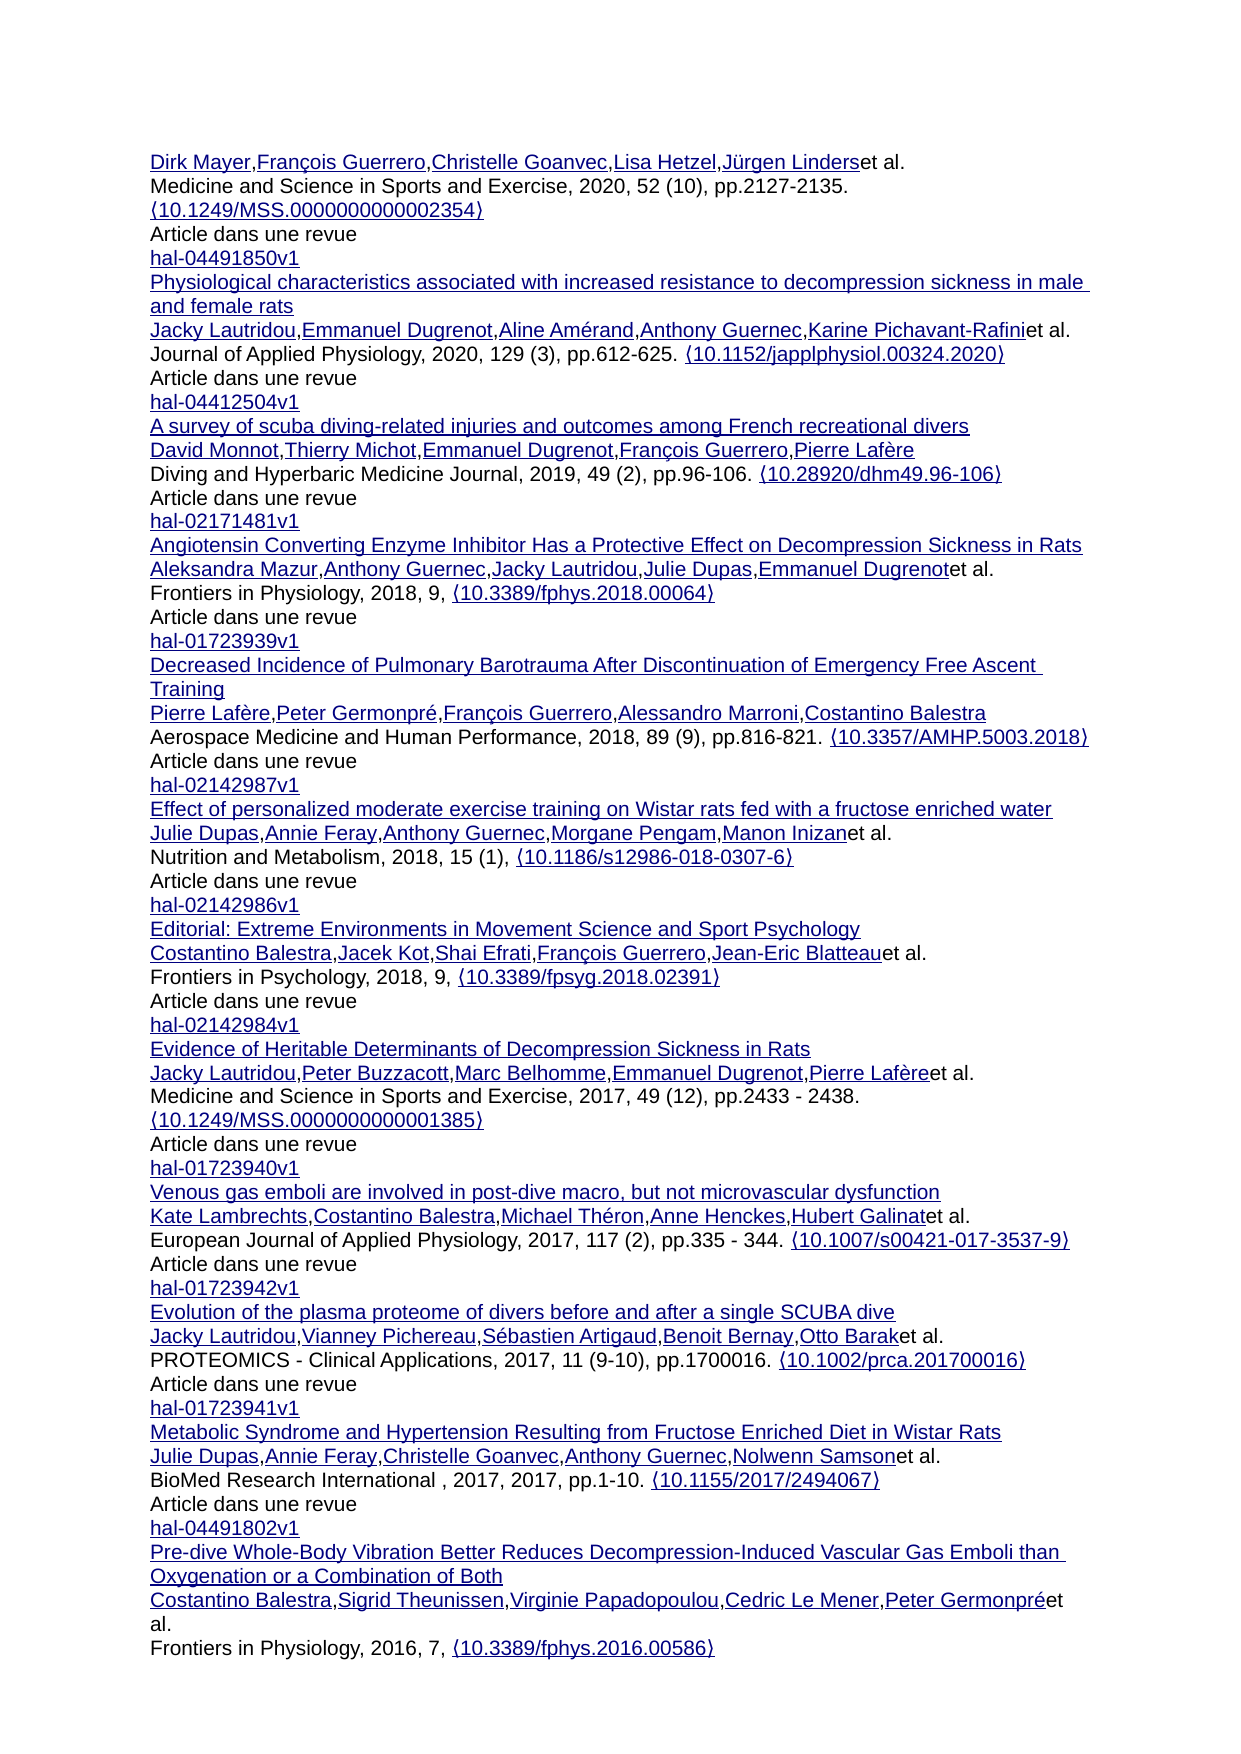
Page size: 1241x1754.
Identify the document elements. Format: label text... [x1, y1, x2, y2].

table_cell Evidence of Heritable Determinants of Decompression Sickness in Rats Jacky Lautridou,Peter Buzzacott,Marc Belhomme,Emmanuel Dugrenot,Pierre Lafèreet al. Medicine and Science in Sports and Exercise, 2017, 49 (12), pp.2433 - 2438. ⟨10.1249/MSS.0000000000001385⟩ Article dans une revue hal-01723940v1 [150, 1036, 1090, 1180]
table_cell Pre-dive Whole-Body Vibration Better Reduces Decompression-Induced Vascular Gas Emboli than Oxygenation or a Combination of Both Costantino Balestra,Sigrid Theunissen,Virginie Papadopoulou,Cedric Le Mener,Peter Germonpréet al. Frontiers in Physiology, 2016, 7, ⟨10.3389/fphys.2016.00586⟩ [150, 1540, 1090, 1659]
table_cell Evolution of the plasma proteome of divers before and after a single SCUBA dive Jacky Lautridou,Vianney Pichereau,Sébastien Artigaud,Benoit Bernay,Otto Baraket al. PROTEOMICS - Clinical Applications, 2017, 11 (9-10), pp.1700016. ⟨10.1002/prca.201700016⟩ Article dans une revue hal-01723941v1 [150, 1300, 1090, 1420]
table_cell and female rats Jacky Lautridou,Emmanuel Dugrenot,Aline Amérand,Anthony Guernec,Karine Pichavant-Rafiniet al. Journal of Applied Physiology, 2020, 129 (3), pp.612-625. ⟨10.1152/japplphysiol.00324.2020⟩ Article dans une revue hal-04412504v1 [150, 292, 1090, 413]
table_cell A survey of scuba diving-related injuries and outcomes among French recreational divers David Monnot,Thierry Michot,Emmanuel Dugrenot,François Guerrero,Pierre Lafère Diving and Hyperbaric Medicine Journal, 2019, 49 (2), pp.96-106. ⟨10.28920/dhm49.96-106⟩ Article dans une revue hal-02171481v1 [150, 414, 1090, 533]
table_cell Editorial: Extreme Environments in Movement Science and Sport Psychology Costantino Balestra,Jacek Kot,Shai Efrati,François Guerrero,Jean-Eric Blatteauet al. Frontiers in Psychology, 2018, 9, ⟨10.3389/fpsyg.2018.02391⟩ Article dans une revue hal-02142984v1 [150, 917, 1090, 1036]
table_cell Venous gas emboli are involved in post-dive macro, but not microvascular dysfunction Kate Lambrechts,Costantino Balestra,Michael Théron,Anne Henckes,Hubert Galinatet al. European Journal of Applied Physiology, 2017, 117 (2), pp.335 - 344. ⟨10.1007/s00421-017-3537-9⟩ Article dans une revue hal-01723942v1 [150, 1180, 1090, 1300]
table_cell Effect of personalized moderate exercise training on Wistar rats fed with a fructose enriched water Julie Dupas,Annie Feray,Anthony Guernec,Morgane Pengam,Manon Inizanet al. Nutrition and Metabolism, 2018, 15 (1), ⟨10.1186/s12986-018-0307-6⟩ Article dans une revue hal-02142986v1 [150, 797, 1090, 917]
table_cell Decreased Incidence of Pulmonary Barotrauma After Discontinuation of Emergency Free Ascent Training Pierre Lafère,Peter Germonpré,François Guerrero,Alessandro Marroni,Costantino Balestra Aerospace Medicine and Human Performance, 2018, 89 (9), pp.816-821. ⟨10.3357/AMHP.5003.2018⟩ Article dans une revue hal-02142987v1 [150, 653, 1090, 797]
table_cell Physiological characteristics associated with increased resistance to decompression sickness in male [150, 270, 1090, 291]
table_cell Metabolic Syndrome and Hypertension Resulting from Fructose Enriched Diet in Wistar Rats Julie Dupas,Annie Feray,Christelle Goanvec,Anthony Guernec,Nolwenn Samsonet al. BioMed Research International , 2017, 2017, pp.1-10. ⟨10.1155/2017/2494067⟩ Article dans une revue hal-04491802v1 [150, 1420, 1090, 1539]
table_cell Dirk Mayer,François Guerrero,Christelle Goanvec,Lisa Hetzel,Jürgen Linderset al. Medicine and Science in Sports and Exercise, 2020, 52 (10), pp.2127-2135. ⟨10.1249/MSS.0000000000002354⟩ Article dans une revue hal-04491850v1 [150, 150, 1090, 270]
table_cell Angiotensin Converting Enzyme Inhibitor Has a Protective Effect on Decompression Sickness in Rats Aleksandra Mazur,Anthony Guernec,Jacky Lautridou,Julie Dupas,Emmanuel Dugrenotet al. Frontiers in Physiology, 2018, 9, ⟨10.3389/fphys.2018.00064⟩ Article dans une revue hal-01723939v1 [150, 533, 1090, 653]
